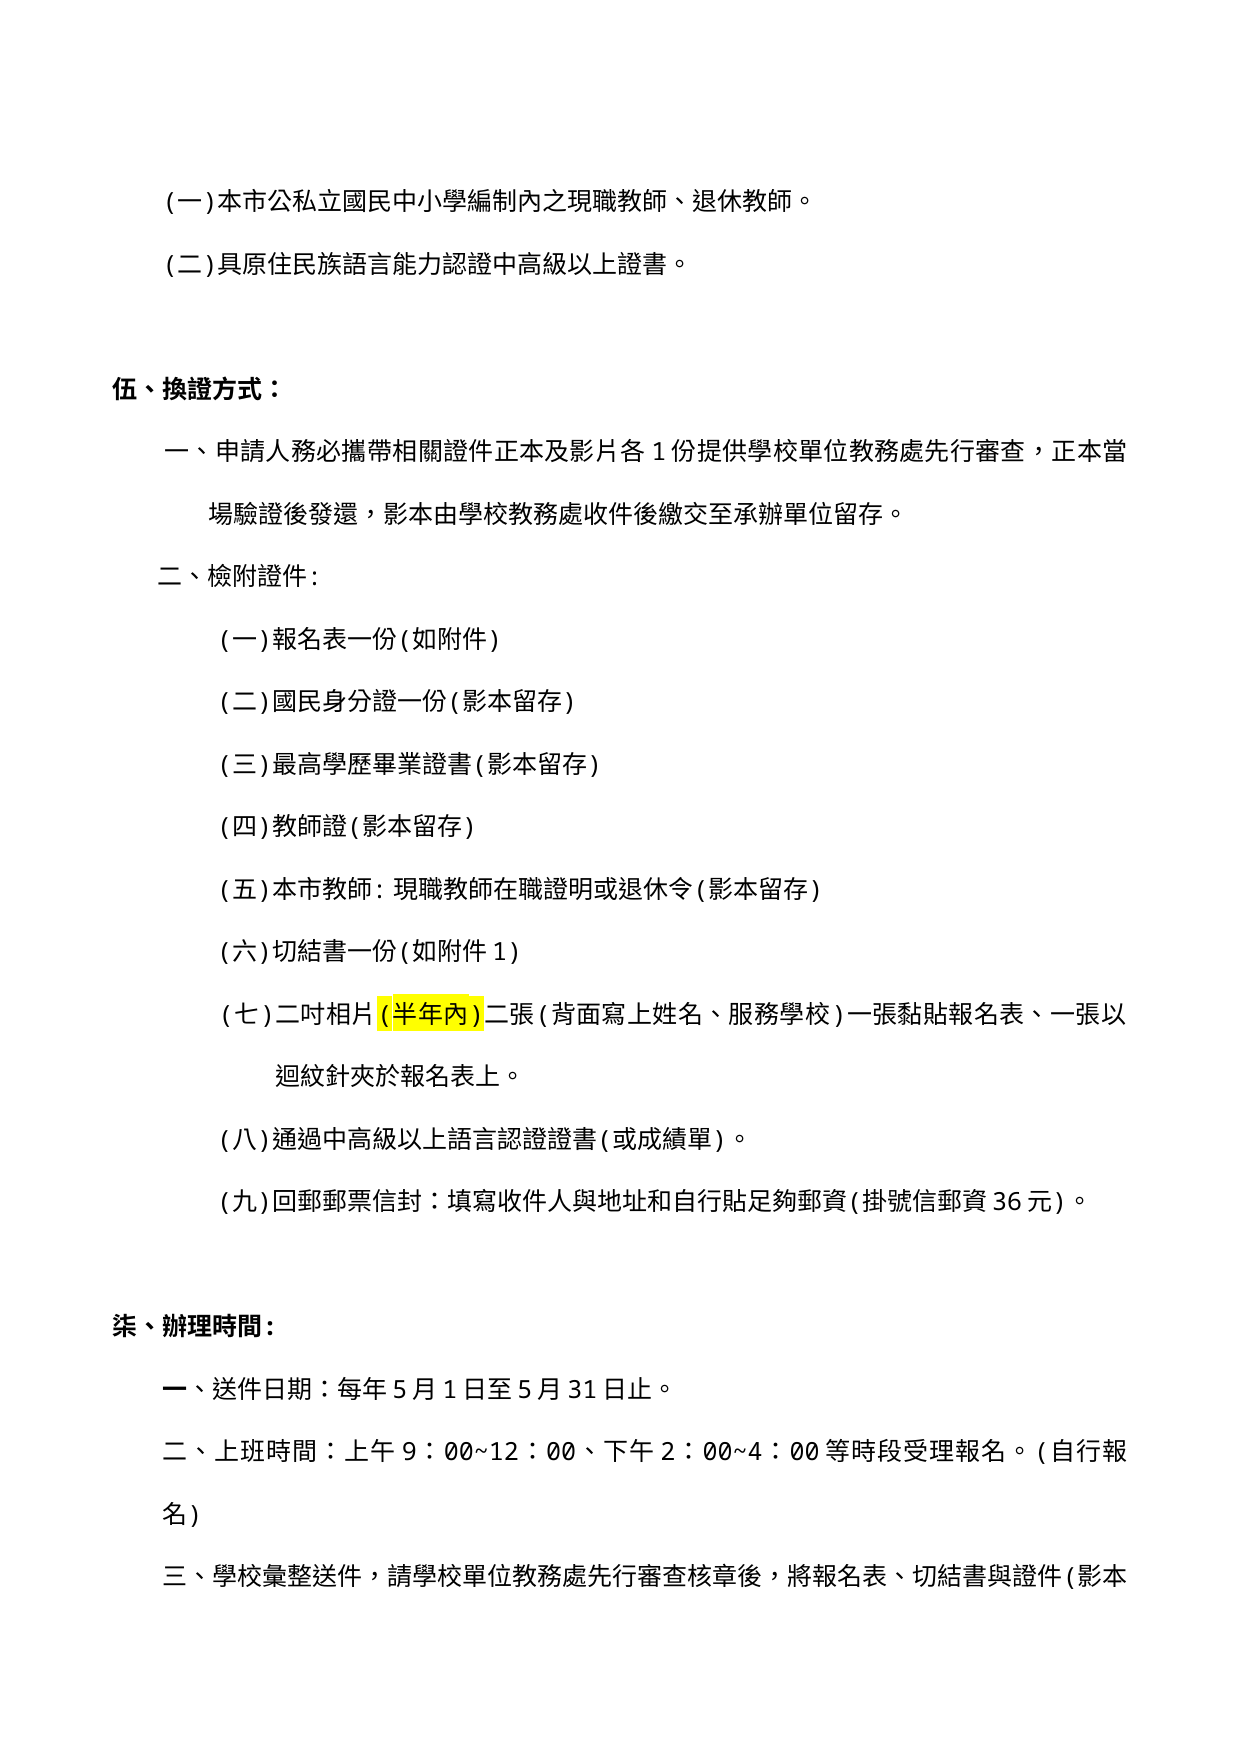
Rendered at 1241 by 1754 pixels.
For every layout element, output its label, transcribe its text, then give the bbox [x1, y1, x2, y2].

text (一)報名表一份(如附件) [157, 596, 1128, 658]
text (六)切結書一份(如附件1) [157, 908, 1128, 971]
text 一、申請人務必攜帶相關證件正本及影片各1份提供學校單位教務處先行審查，正本當場驗證後發還，影本由學校教務處收件後繳交至承辦單位留存。 [164, 408, 1128, 533]
text (二)具原住民族語言能力認證中高級以上證書。 [162, 221, 1128, 283]
text 柒、辦理時間: [112, 1283, 1128, 1346]
text 二、檢附證件: [157, 533, 1128, 596]
text 伍、換證方式： [112, 346, 1128, 408]
text (八)通過中高級以上語言認證證書(或成績單)。 [157, 1096, 1128, 1158]
text 三、學校彙整送件，請學校單位教務處先行審查核章後，將報名表、切結書與證件(影本 [162, 1533, 1128, 1596]
text (五)本市教師: 現職教師在職證明或退休令(影本留存) [157, 846, 1128, 908]
text (四)教師證(影本留存) [157, 783, 1128, 846]
text 一、送件日期：每年5月1日至5月31日止。 [162, 1346, 1128, 1408]
text (三)最高學歷畢業證書(影本留存) [157, 721, 1128, 783]
text (二)國民身分證一份(影本留存) [157, 658, 1128, 721]
text (七)二吋相片(半年內)二張(背面寫上姓名、服務學校)一張黏貼報名表、一張以迴紋針夾於報名表上。 [157, 971, 1128, 1096]
text 二、上班時間：上午9：00~12：00、下午2：00~4：00等時段受理報名。(自行報名) [162, 1408, 1128, 1533]
text (一)本市公私立國民中小學編制內之現職教師、退休教師。 [162, 158, 1128, 221]
text (九)回郵郵票信封：填寫收件人與地址和自行貼足夠郵資(掛號信郵資36元)。 [157, 1158, 1128, 1221]
